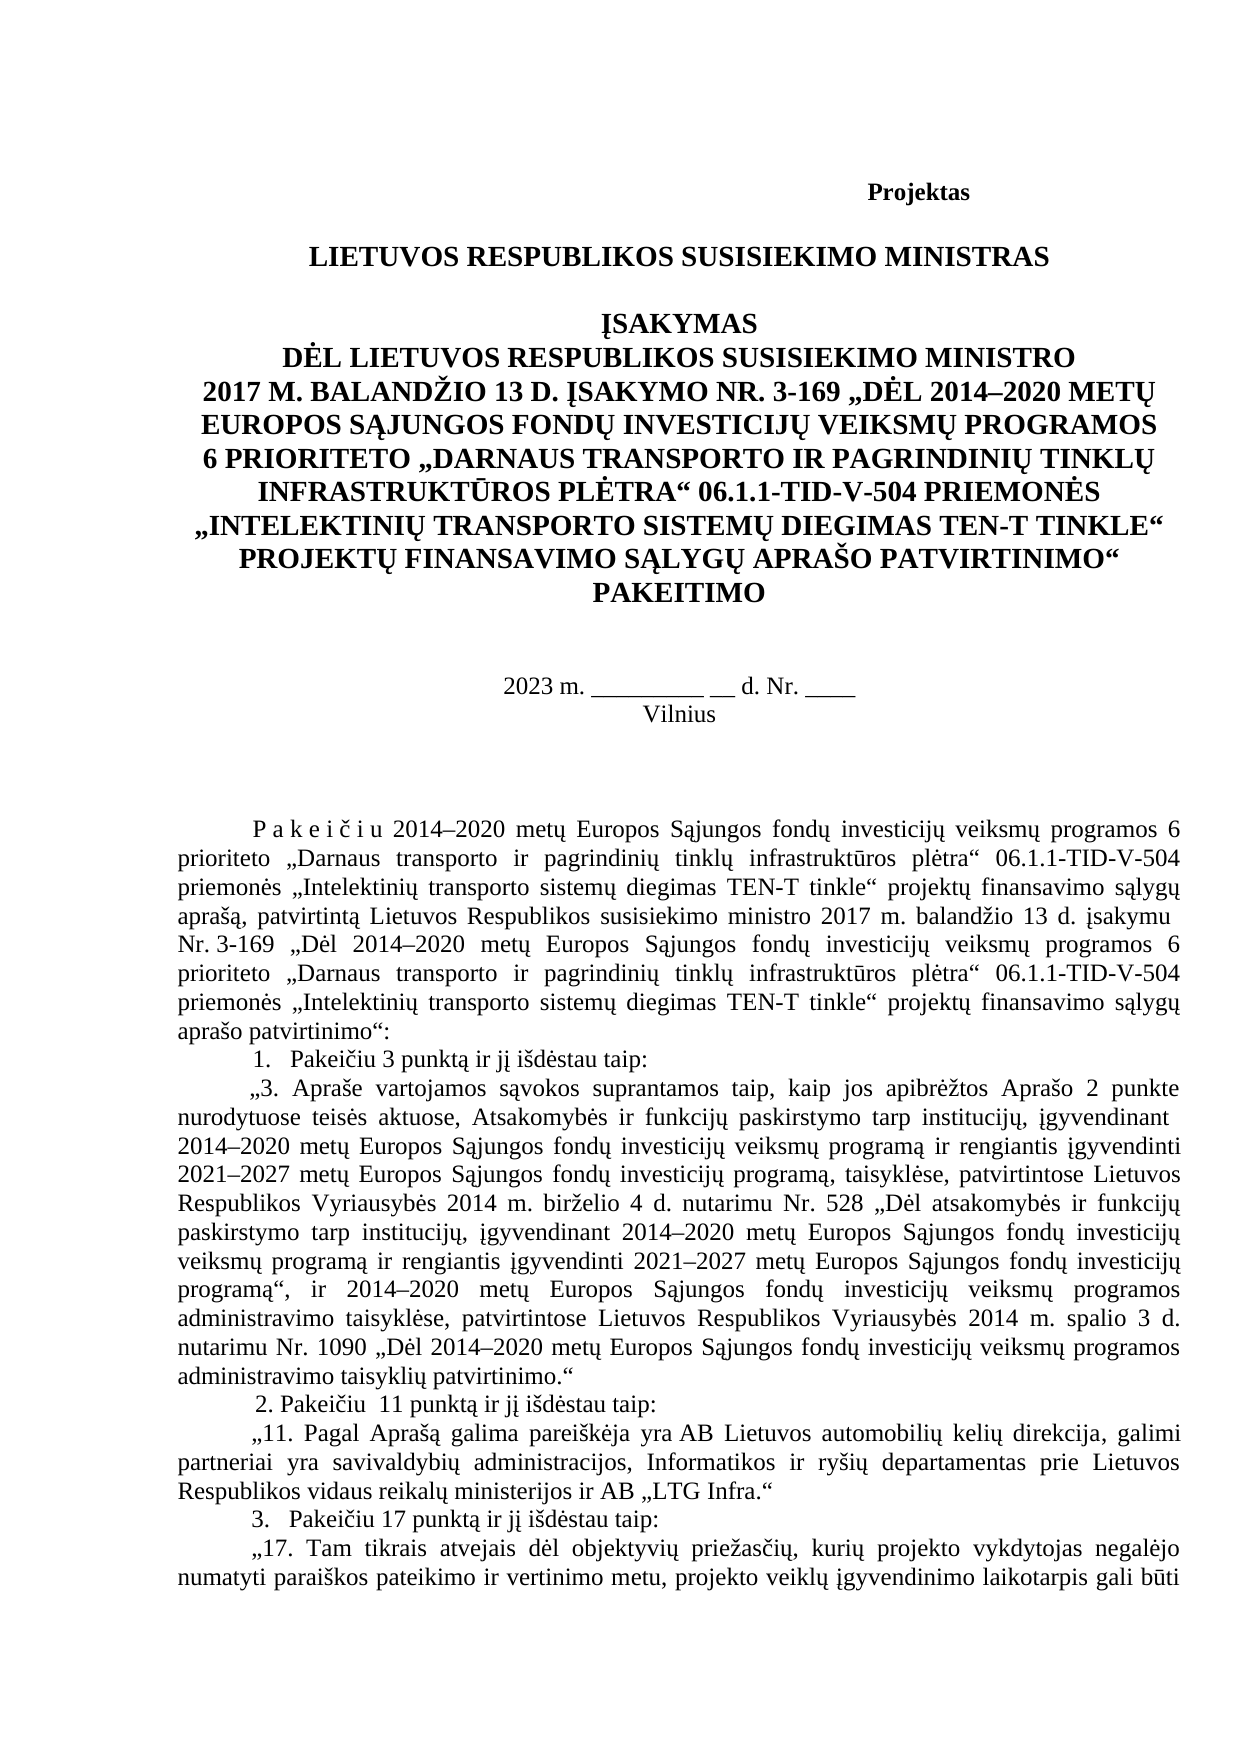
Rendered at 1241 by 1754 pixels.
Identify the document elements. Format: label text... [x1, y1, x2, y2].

text 1. Pakeičiu 3 punktą ir jį išdėstau taip: [252, 1044, 1181, 1073]
text 2017 M. BALANDŽIO 13 D. ĮSAKYMO NR. 3-169 „DĖL 2014–2020 METŲ EUROPOS SĄJUNGOS FONDŲ INVESTICIJŲ VEIKSMŲ PROGRAMOS 6 PRIORITETO „DARNAUS TRANSPORTO IR PAGRINDINIŲ TINKLŲ INFRASTRUKTŪROS PLĖTRA“ 06.1.1-TID-V-504 PRIEMONĖS „INTELEKTINIŲ TRANSPORTO SISTEMŲ DIEGIMAS TEN-T TINKLE“ PROJEKTŲ FINANSAVIMO SĄLYGŲ APRAŠO PATVIRTINIMO“ PAKEITIMO [177, 374, 1181, 608]
text LIETUVOS RESPUBLIKOS SUSISIEKIMO MINISTRAS [177, 239, 1181, 273]
text Vilnius [177, 699, 1181, 728]
text „3. Apraše vartojamos sąvokos suprantamos taip, kaip jos apibrėžtos Aprašo 2 punkte nurodytuose teisės aktuose, Atsakomybės ir funkcijų paskirstymo tarp institucijų, įgyvendinant 2014–2020 metų Europos Sąjungos fondų investicijų veiksmų programą ir rengiantis įgyvendinti 2021–2027 metų Europos Sąjungos fondų investicijų programą, taisyklėse, patvirtintose Lietuvos Respublikos Vyriausybės 2014 m. birželio 4 d. nutarimu Nr. 528 „Dėl atsakomybės ir funkcijų paskirstymo tarp institucijų, įgyvendinant 2014–2020 metų Europos Sąjungos fondų investicijų veiksmų programą ir rengiantis įgyvendinti 2021–2027 metų Europos Sąjungos fondų investicijų programą“, ir 2014–2020 metų Europos Sąjungos fondų investicijų veiksmų programos administravimo taisyklėse, patvirtintose Lietuvos Respublikos Vyriausybės 2014 m. spalio 3 d. nutarimu Nr. 1090 „Dėl 2014–2020 metų Europos Sąjungos fondų investicijų veiksmų programos administravimo taisyklių patvirtinimo.“ [177, 1073, 1181, 1389]
text 3. Pakeičiu 17 punktą ir jį išdėstau taip: [251, 1504, 1181, 1533]
text 2023 m. _________ __ d. Nr. ____ [177, 671, 1181, 699]
text „17. Tam tikrais atvejais dėl objektyvių priežasčių, kurių projekto vykdytojas negalėjo numatyti paraiškos pateikimo ir vertinimo metu, projekto veiklų įgyvendinimo laikotarpis gali būti [177, 1533, 1181, 1591]
text P a k e i č i u 2014–2020 metų Europos Sąjungos fondų investicijų veiksmų programos 6 prioriteto „Darnaus transporto ir pagrindinių tinklų infrastruktūros plėtra“ 06.1.1-TID-V-504 priemonės „Intelektinių transporto sistemų diegimas TEN-T tinkle“ projektų finansavimo sąlygų aprašą, patvirtintą Lietuvos Respublikos susisiekimo ministro 2017 m. balandžio 13 d. įsakymu Nr. 3-169 „Dėl 2014–2020 metų Europos Sąjungos fondų investicijų veiksmų programos 6 prioriteto „Darnaus transporto ir pagrindinių tinklų infrastruktūros plėtra“ 06.1.1-TID-V-504 priemonės „Intelektinių transporto sistemų diegimas TEN-T tinkle“ projektų finansavimo sąlygų aprašo patvirtinimo“: [177, 814, 1181, 1044]
text DĖL LIETUVOS RESPUBLIKOS SUSISIEKIMO MINISTRO [177, 340, 1181, 374]
text ĮSAKYMAS [177, 307, 1181, 340]
text Projektas [717, 177, 1181, 206]
text 2. Pakeičiu 11 punktą ir jį išdėstau taip: [177, 1389, 1181, 1418]
text „11. Pagal Aprašą galima pareiškėja yra AB Lietuvos automobilių kelių direkcija, galimi partneriai yra savivaldybių administracijos, Informatikos ir ryšių departamentas prie Lietuvos Respublikos vidaus reikalų ministerijos ir AB „LTG Infra.“ [177, 1418, 1181, 1504]
